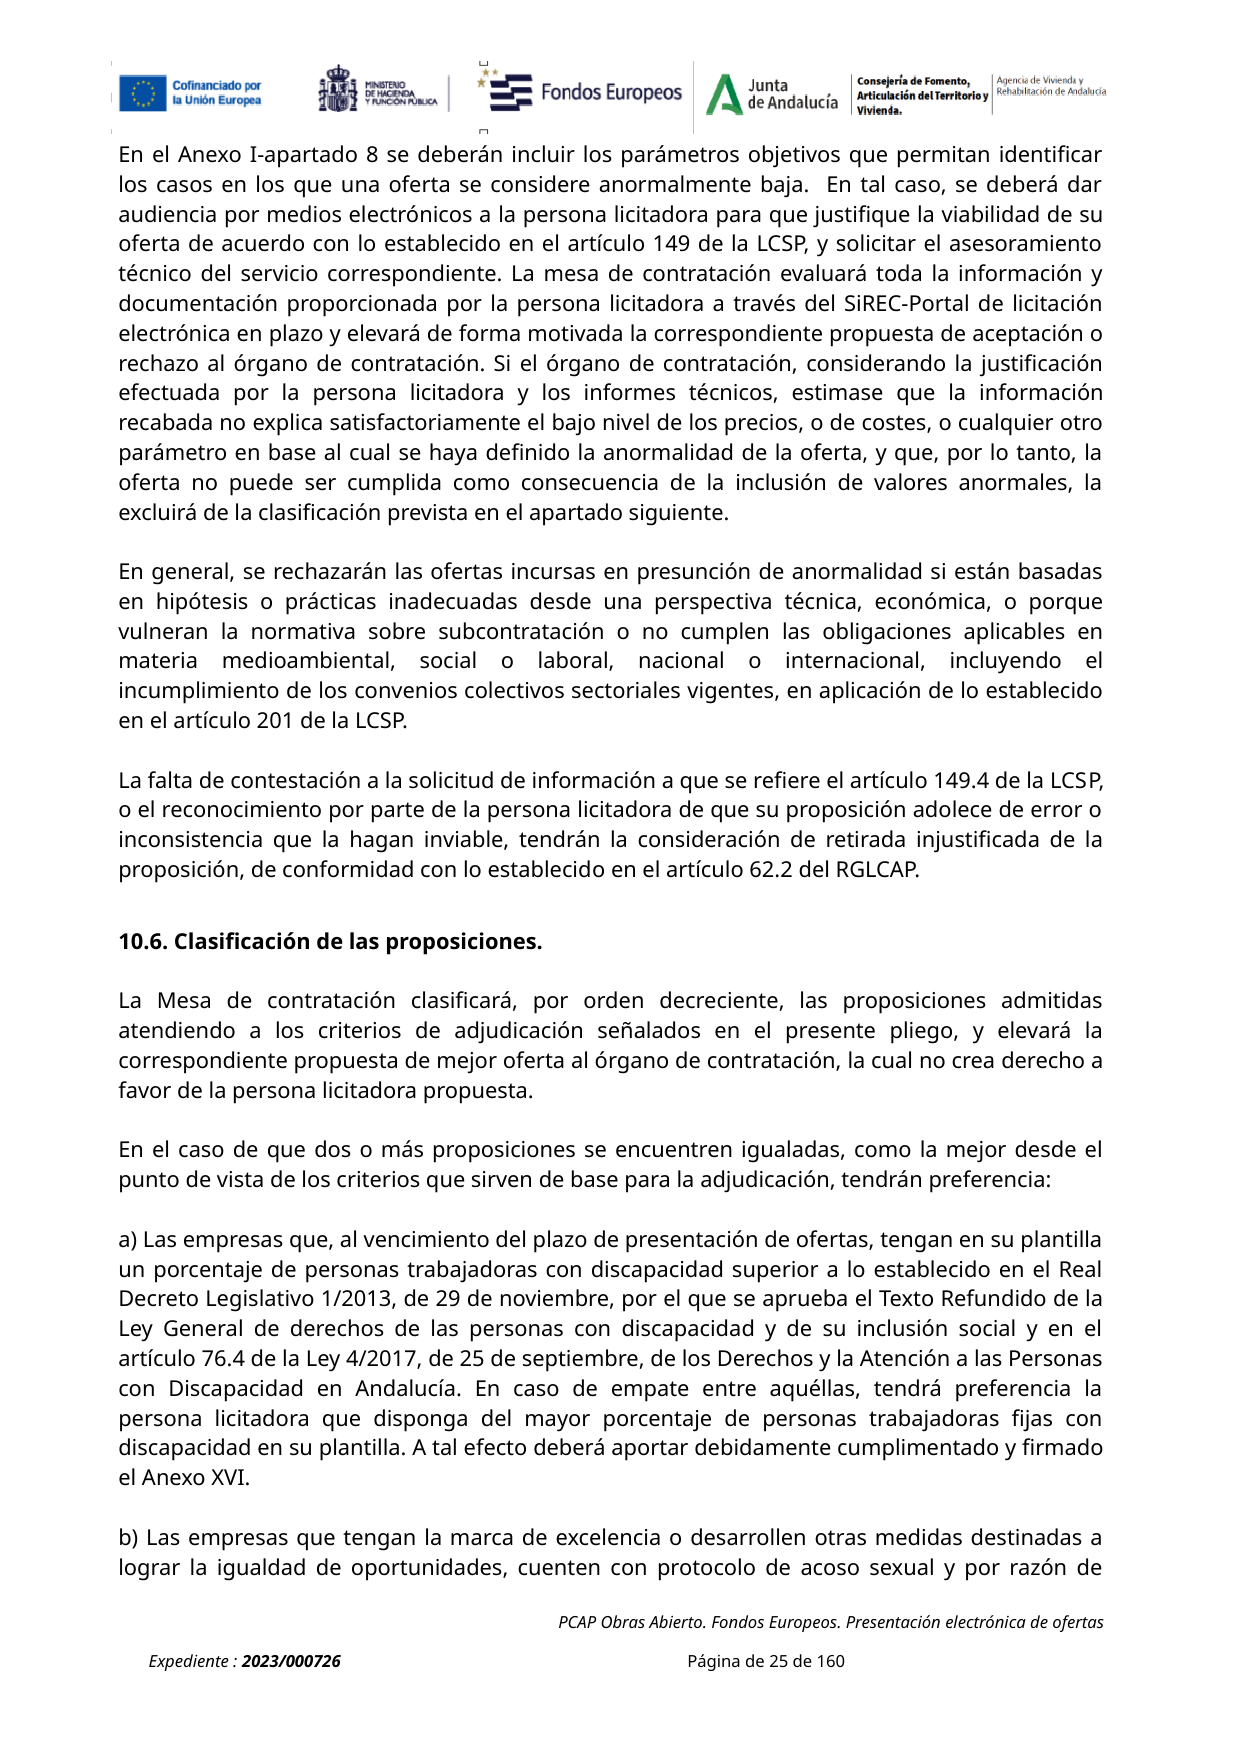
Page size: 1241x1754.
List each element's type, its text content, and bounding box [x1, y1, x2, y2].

text En el Anexo I-apartado 8 se deberán incluir los parámetros objetivos que permitan identificar los casos en los que una oferta se considere anormalmente baja. En tal caso, se deberá dar audiencia por medios electrónicos a la persona licitadora para que justifique la viabilidad de su oferta de acuerdo con lo establecido en el artículo 149 de la LCSP, y solicitar el asesoramiento técnico del servicio correspondiente. La mesa de contratación evaluará toda la información y documentación proporcionada por la persona licitadora a través del SiREC-Portal de licitación electrónica en plazo y elevará de forma motivada la correspondiente propuesta de aceptación o rechazo al órgano de contratación. Si el órgano de contratación, considerando la justificación efectuada por la persona licitadora y los informes técnicos, estimase que la información recabada no explica satisfactoriamente el bajo nivel de los precios, o de costes, o cualquier otro parámetro en base al cual se haya definido la anormalidad de la oferta, y que, por lo tanto, la oferta no puede ser cumplida como consecuencia de la inclusión de valores anormales, la excluirá de la clasificación prevista en el apartado siguiente. [118, 139, 1104, 526]
text La falta de contestación a la solicitud de información a que se refiere el artículo 149.4 de la LCSP, o el reconocimiento por parte de la persona licitadora de que su proposición adolece de error o inconsistencia que la hagan inviable, tendrán la consideración de retirada injustificada de la proposición, de conformidad con lo establecido en el artículo 62.2 del RGLCAP. [118, 764, 1104, 884]
text b) Las empresas que tengan la marca de excelencia o desarrollen otras medidas destinadas a lograr la igualdad de oportunidades, cuenten con protocolo de acoso sexual y por razón de [118, 1522, 1104, 1581]
text a) Las empresas que, al vencimiento del plazo de presentación de ofertas, tengan en su plantilla un porcentaje de personas trabajadoras con discapacidad superior a lo establecido en el Real Decreto Legislativo 1/2013, de 29 de noviembre, por el que se aprueba el Texto Refundido de la Ley General de derechos de las personas con discapacidad y de su inclusión social y en el artículo 76.4 de la Ley 4/2017, de 25 de septiembre, de los Derechos y la Atención a las Personas con Discapacidad en Andalucía. En caso de empate entre aquéllas, tendrá preferencia la persona licitadora que disponga del mayor porcentaje de personas trabajadoras fijas con discapacidad en su plantilla. A tal efecto deberá aportar debidamente cumplimentado y firmado el Anexo XVI. [118, 1224, 1104, 1492]
text La Mesa de contratación clasificará, por orden decreciente, las proposiciones admitidas atendiendo a los criterios de adjudicación señalados en el presente pliego, y elevará la correspondiente propuesta de mejor oferta al órgano de contratación, la cual no crea derecho a favor de la persona licitadora propuesta. [118, 986, 1104, 1105]
text 10.6. Clasificación de las proposiciones. [118, 926, 1104, 956]
text En el caso de que dos o más proposiciones se encuentren igualadas, como la mejor desde el punto de vista de los criterios que sirven de base para la adjudicación, tendrán preferencia: [118, 1134, 1104, 1194]
text En general, se rechazarán las ofertas incursas en presunción de anormalidad si están basadas en hipótesis o prácticas inadecuadas desde una perspectiva técnica, económica, o porque vulneran la normativa sobre subcontratación o no cumplen las obligaciones aplicables en materia medioambiental, social o laboral, nacional o internacional, incluyendo el incumplimiento de los convenios colectivos sectoriales vigentes, en aplicación de lo establecido en el artículo 201 de la LCSP. [118, 556, 1104, 735]
picture [111, 58, 1119, 134]
